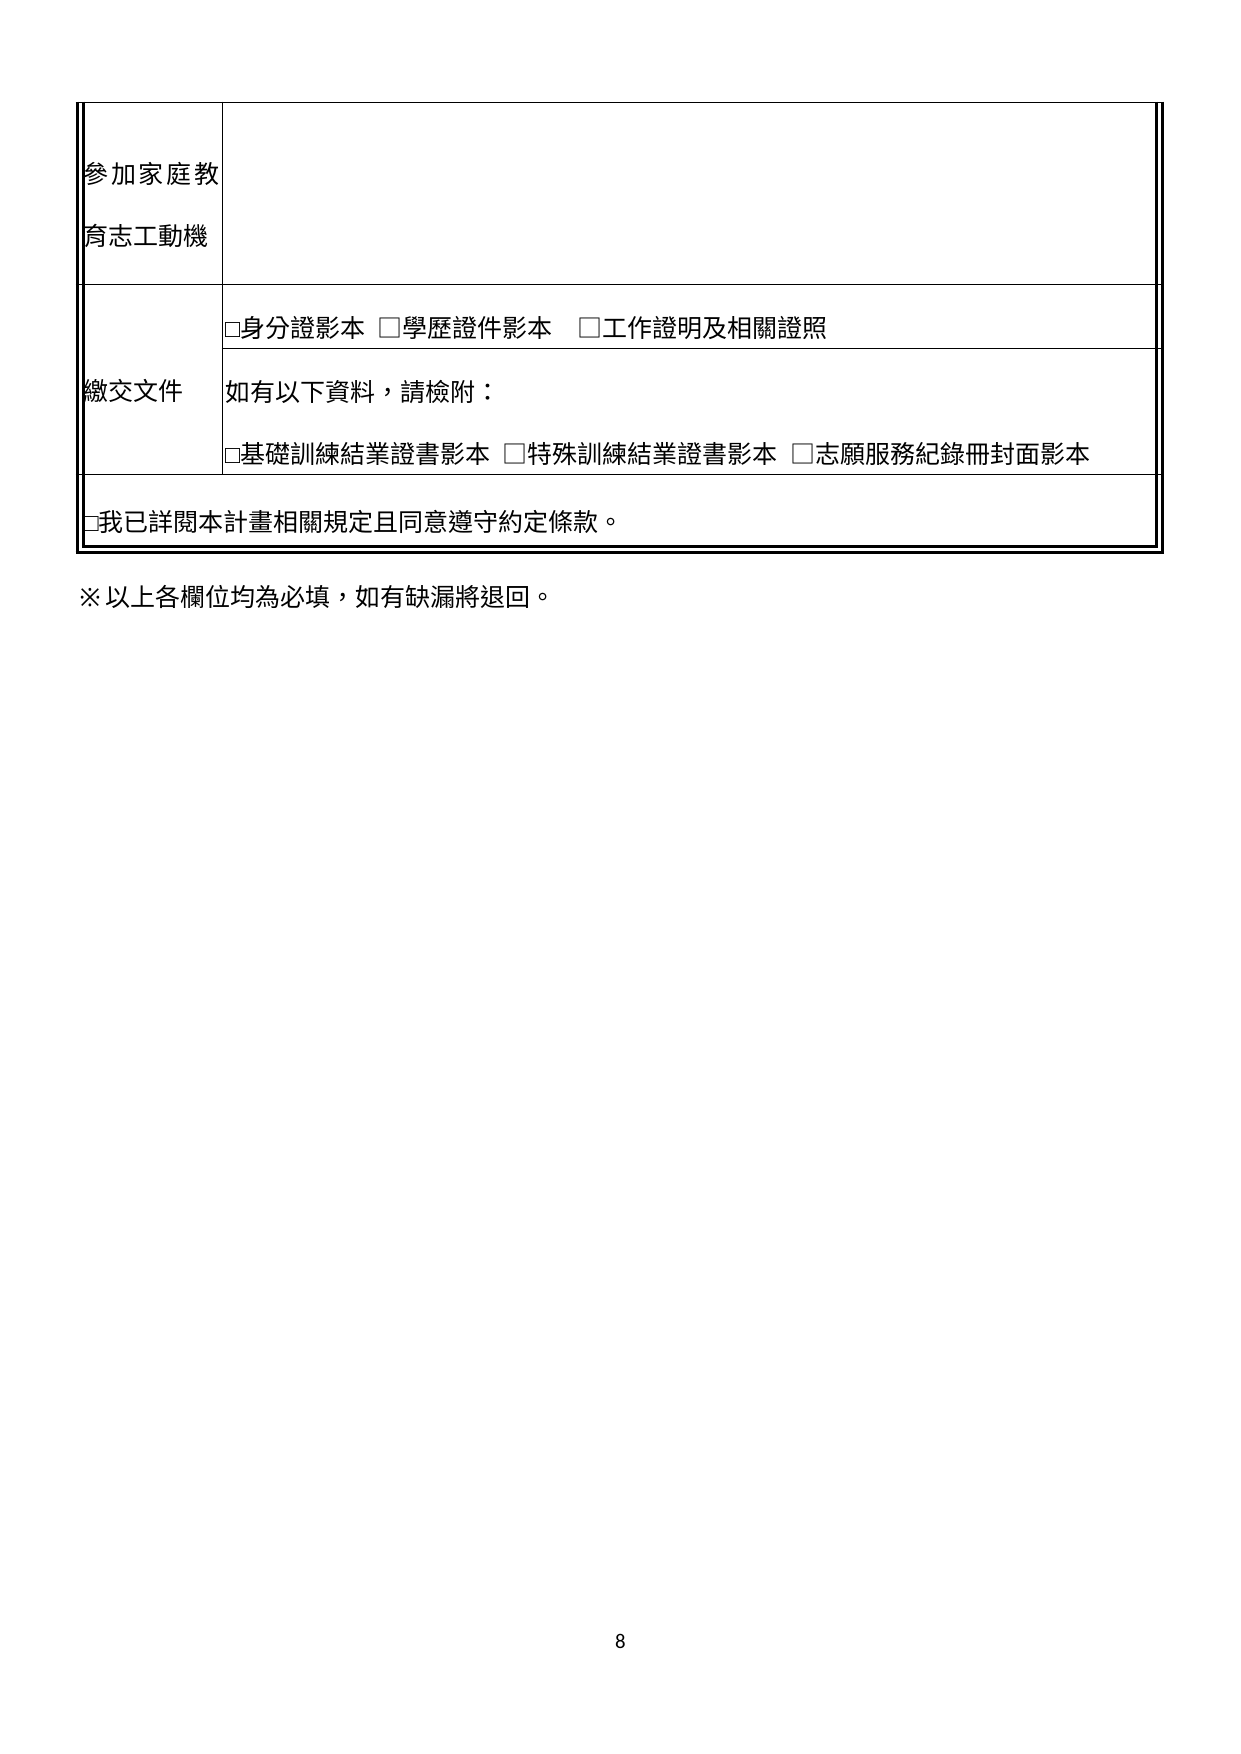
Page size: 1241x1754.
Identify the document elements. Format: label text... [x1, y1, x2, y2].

table_cell [223, 103, 1155, 284]
table_cell 如有以下資料，請檢附： □基礎訓練結業證書影本 □特殊訓練結業證書影本 □志願服務紀錄冊封面影本 [223, 349, 1155, 473]
text ※以上各欄位均為必填，如有缺漏將退回。 [75, 554, 1165, 617]
table_cell □我已詳閱本計畫相關規定且同意遵守約定條款。 [85, 475, 1155, 545]
table_cell 參加家庭教育志工動機 [85, 103, 222, 284]
table_cell □身分證影本 □學歷證件影本 □工作證明及相關證照 [223, 285, 1155, 347]
table_cell 繳交文件 [85, 285, 222, 473]
